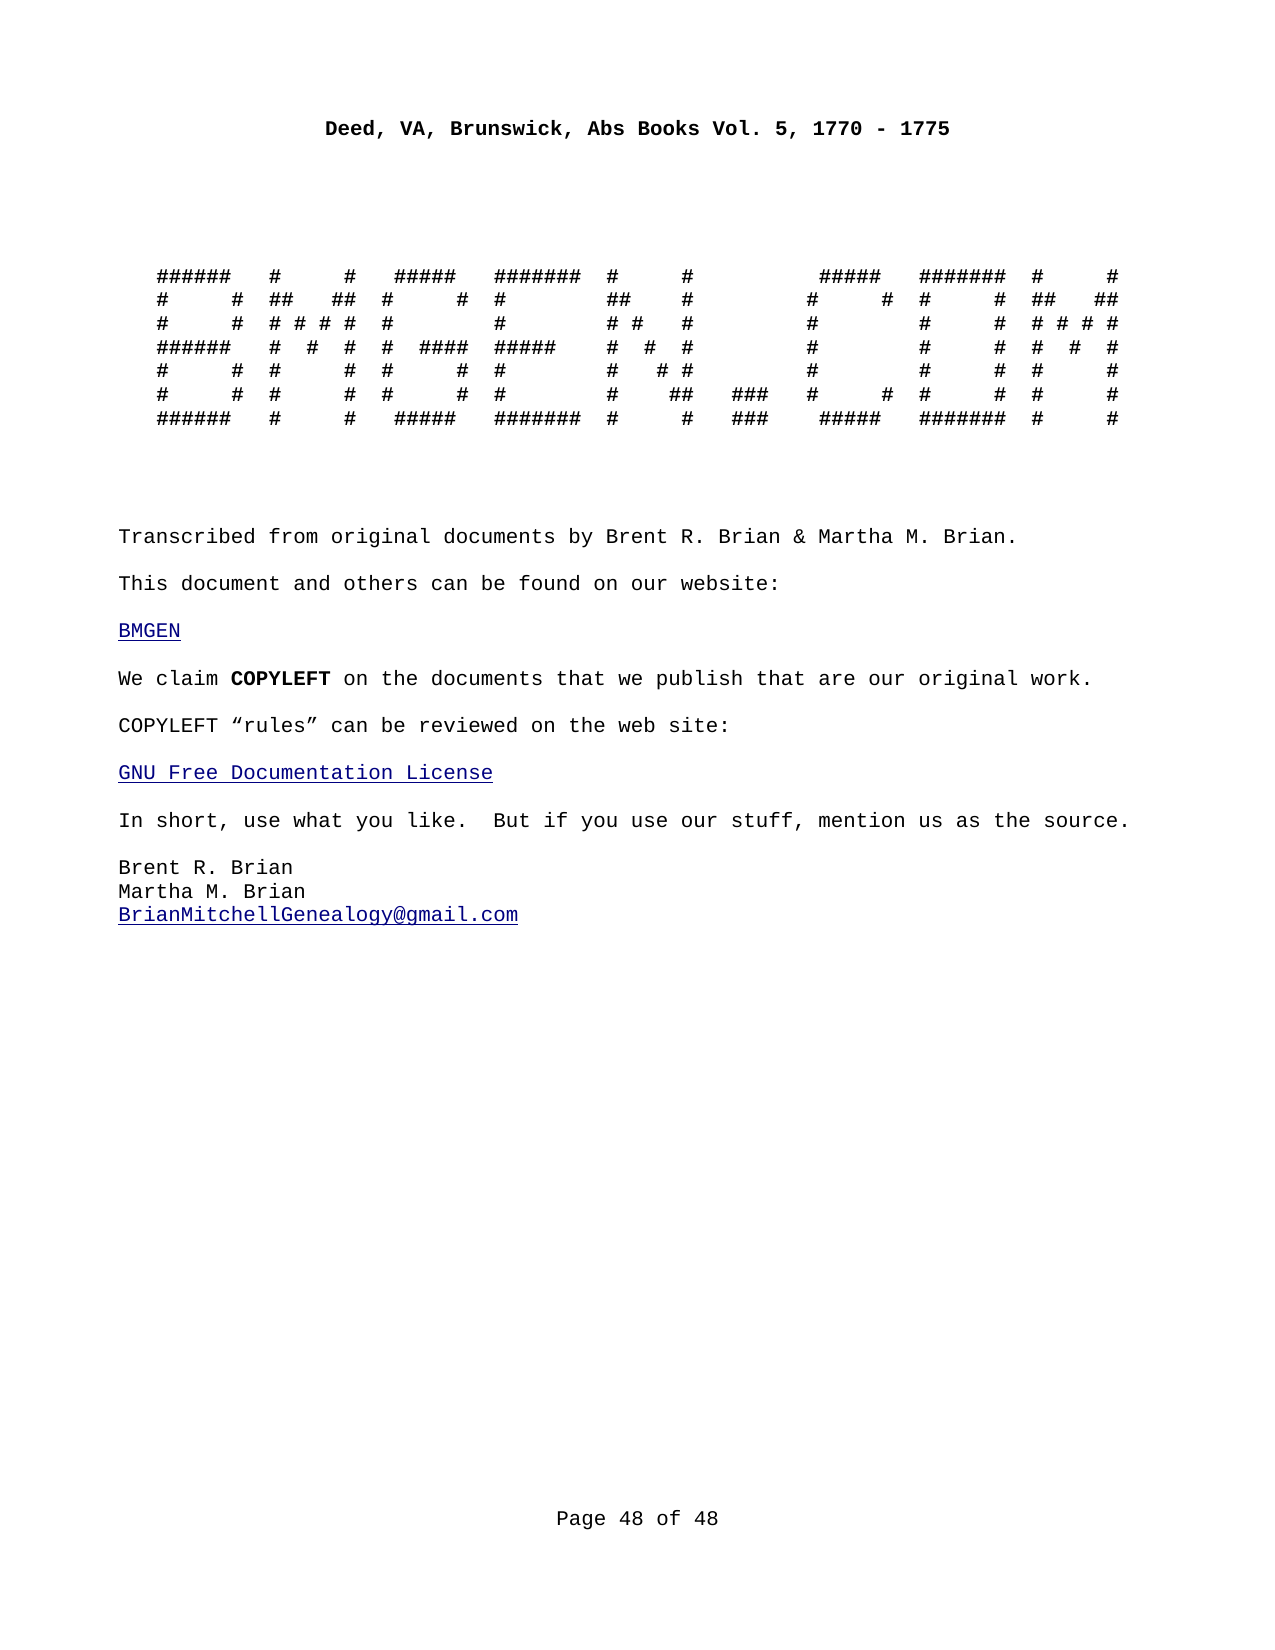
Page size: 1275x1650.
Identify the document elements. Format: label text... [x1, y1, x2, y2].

text BrianMitchellGenealogy@gmail.com [118, 904, 1157, 928]
text COPYLEFT “rules” can be reviewed on the web site: [118, 715, 1157, 739]
text Transcribed from original documents by Brent R. Brian & Martha M. Brian. [118, 526, 1157, 549]
text This document and others can be found on our website: [118, 573, 1157, 597]
text GNU Free Documentation License [118, 762, 1157, 786]
text BMGEN [118, 621, 1157, 644]
text We claim COPYLEFT on the documents that we publish that are our original work. [118, 668, 1157, 691]
text # # ## ## # # # ## # # # # # ## ## [118, 289, 1157, 313]
text Brent R. Brian [118, 857, 1157, 881]
text # # # # # # # # # # # # # # # # # # [118, 313, 1157, 337]
text In short, use what you like. But if you use our stuff, mention us as the source. [118, 810, 1157, 833]
text Martha M. Brian [118, 881, 1157, 904]
text ###### # # ##### ####### # # ### ##### ####### # # [118, 408, 1157, 431]
text # # # # # # # # ## ### # # # # # # [118, 384, 1157, 408]
text # # # # # # # # # # # # # # # [118, 360, 1157, 384]
text ###### # # ##### ####### # # ##### ####### # # [118, 266, 1157, 289]
text ###### # # # # #### ##### # # # # # # # # # [118, 337, 1157, 360]
